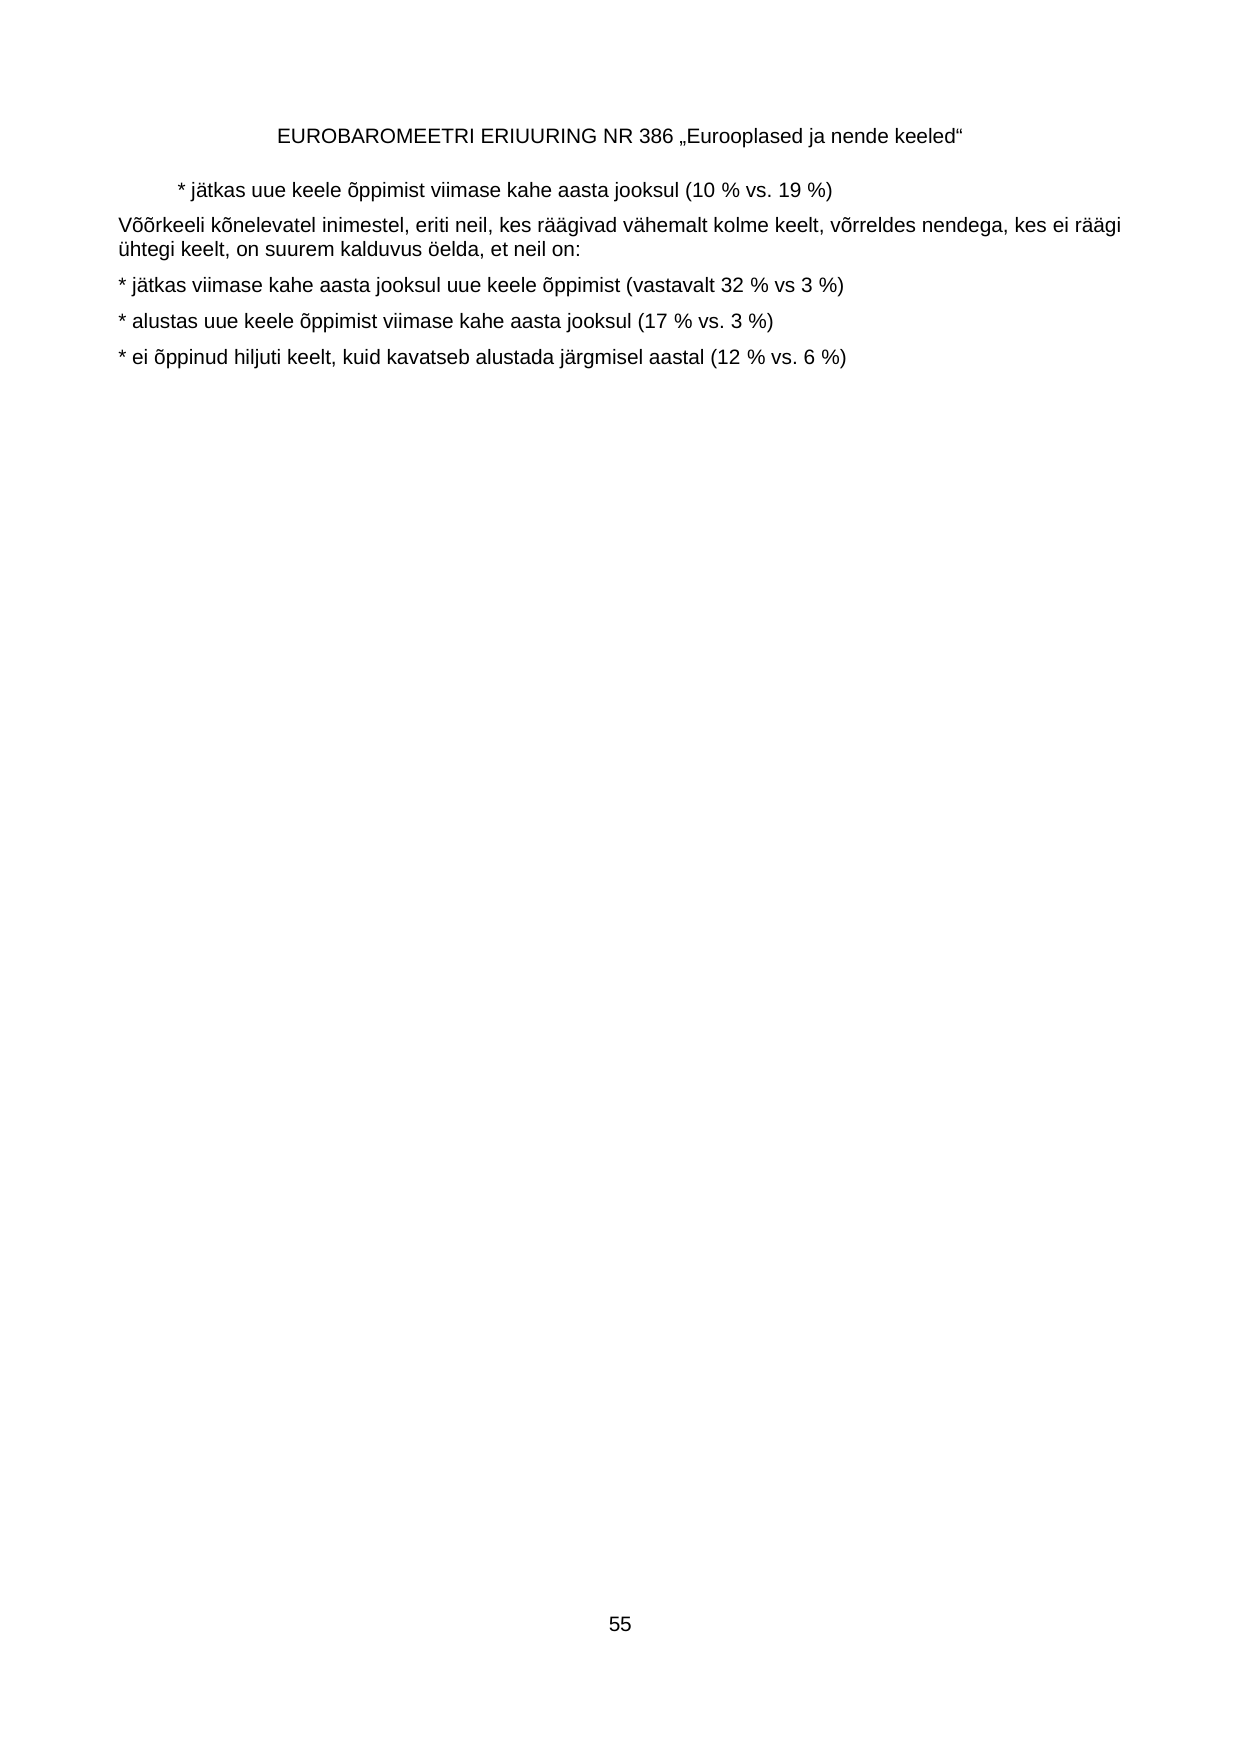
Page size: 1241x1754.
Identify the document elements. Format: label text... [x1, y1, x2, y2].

text * jätkas viimase kahe aasta jooksul uue keele õppimist (vastavalt 32 % vs 3 %) [118, 273, 1122, 297]
text * jätkas uue keele õppimist viimase kahe aasta jooksul (10 % vs. 19 %) [177, 177, 1122, 201]
text * alustas uue keele õppimist viimase kahe aasta jooksul (17 % vs. 3 %) [118, 309, 1122, 333]
text Võõrkeeli kõnelevatel inimestel, eriti neil, kes räägivad vähemalt kolme keelt, võrreldes nendega, kes ei räägi ühtegi keelt, on suurem kalduvus öelda, et neil on: [118, 213, 1122, 261]
text * ei õppinud hiljuti keelt, kuid kavatseb alustada järgmisel aastal (12 % vs. 6 %) [118, 345, 1122, 369]
